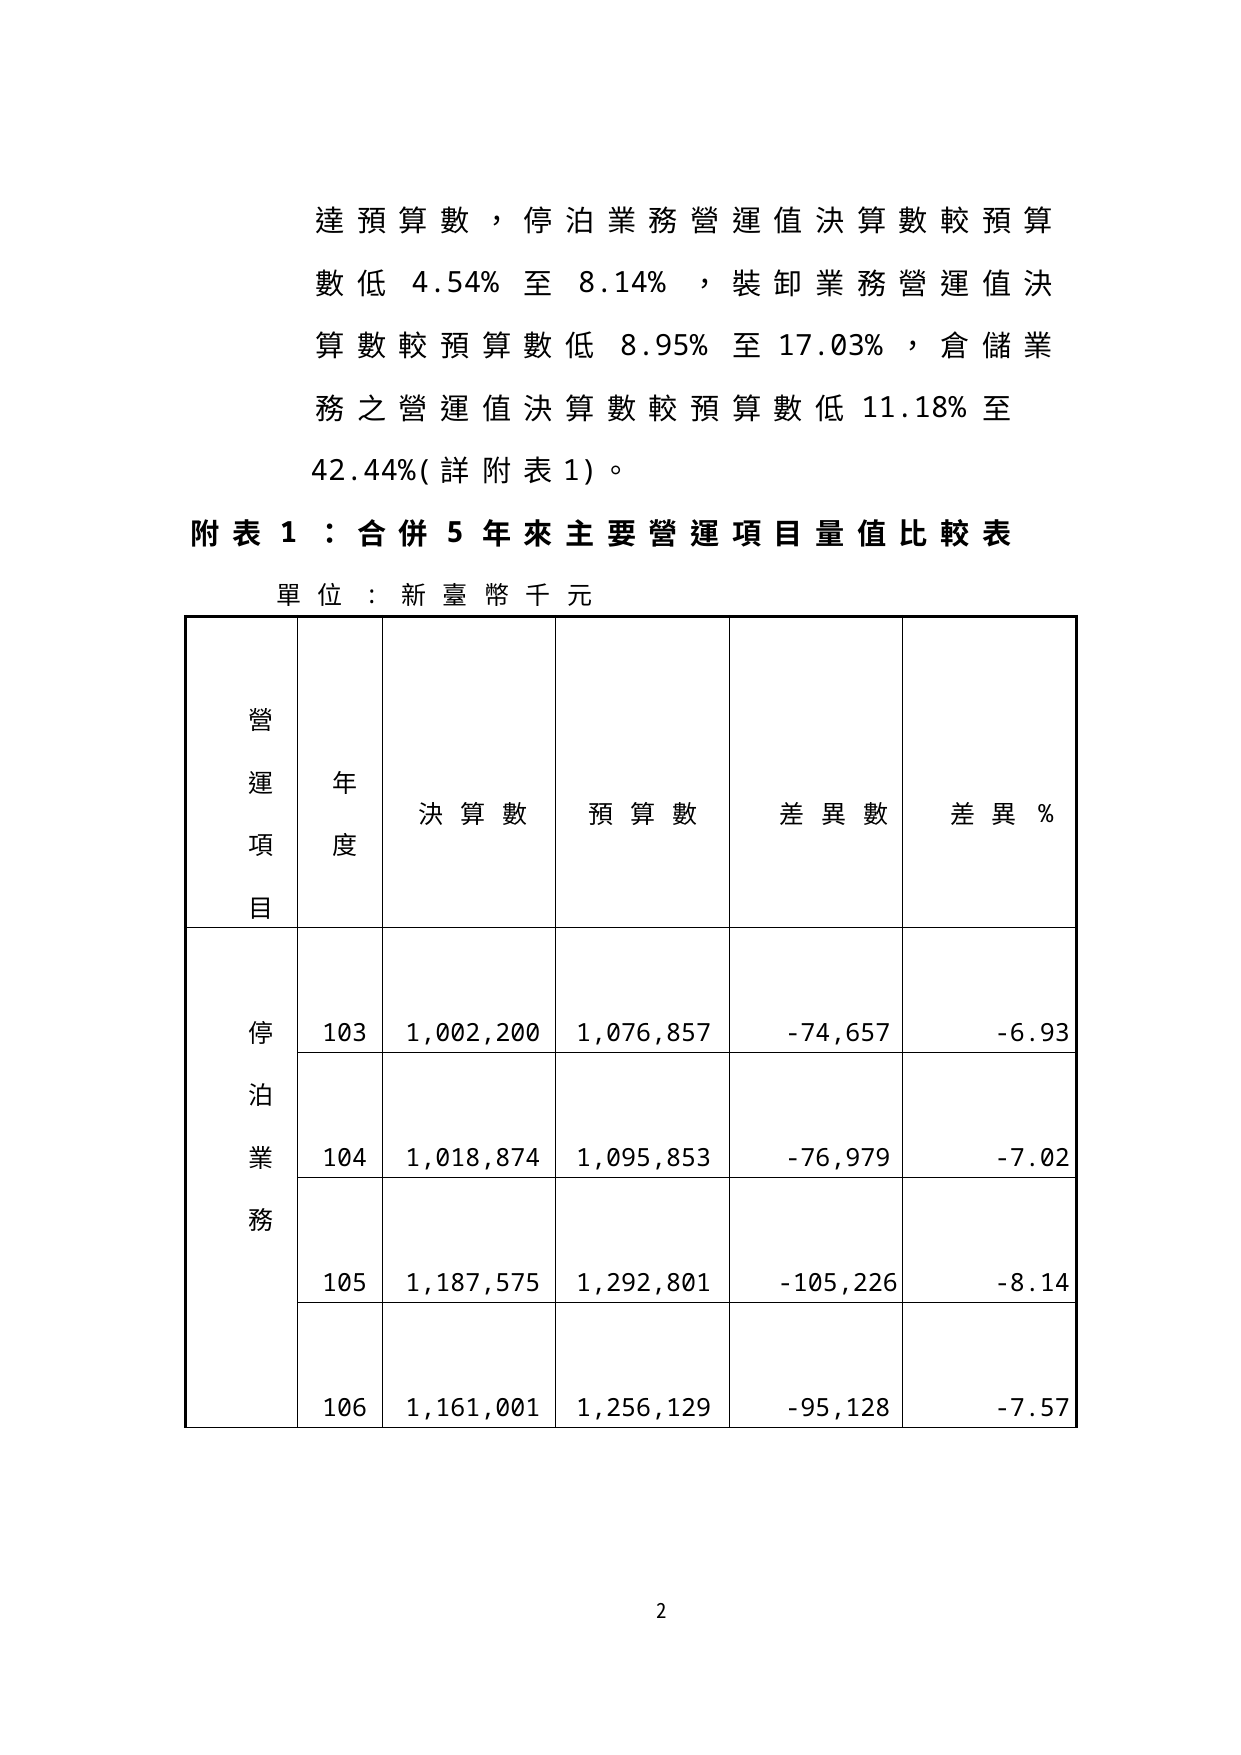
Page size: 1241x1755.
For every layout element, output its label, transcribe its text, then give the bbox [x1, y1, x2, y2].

table_cell 停泊業務 [187, 928, 297, 1427]
table_cell 1,256,129 [556, 1303, 729, 1427]
table_cell 106 [298, 1303, 382, 1427]
table_cell 1,187,575 [383, 1178, 555, 1302]
table_cell -6.93 [903, 928, 1075, 1052]
text 達預算數，停泊業務營運值決算數較預算數低4.54%至8.14%，裝卸業務營運值決算數較預算數低8.95%至17.03%，倉儲業務之營運值決算數較預算數低11.18%至42.44%(詳附表1)。 [273, 177, 1059, 490]
table_cell 1,002,200 [383, 928, 555, 1052]
table_cell 103 [298, 928, 382, 1052]
table_cell 1,018,874 [383, 1053, 555, 1177]
table_cell -7.57 [903, 1303, 1075, 1427]
table_cell 1,095,853 [556, 1053, 729, 1177]
table_header 差異% [903, 618, 1075, 927]
table_header 決算數 [383, 618, 555, 927]
table_cell -74,657 [730, 928, 902, 1052]
table_cell 1,161,001 [383, 1303, 555, 1427]
table_header 營運項目 [187, 618, 297, 927]
table_cell -105,226 [730, 1178, 902, 1302]
table_cell 1,292,801 [556, 1178, 729, 1302]
table_cell 104 [298, 1053, 382, 1177]
table_header 預算數 [556, 618, 729, 927]
table_cell -8.14 [903, 1178, 1075, 1302]
table_cell 1,076,857 [556, 928, 729, 1052]
table_cell 105 [298, 1178, 382, 1302]
table_cell -95,128 [730, 1303, 902, 1427]
table_cell -76,979 [730, 1053, 902, 1177]
text 附表1：合併5年來主要營運項目量值比較表 單位:新臺幣千元 [183, 490, 1059, 615]
table_cell -7.02 [903, 1053, 1075, 1177]
table_header 年度 [298, 618, 382, 927]
table_header 差異數 [730, 618, 902, 927]
